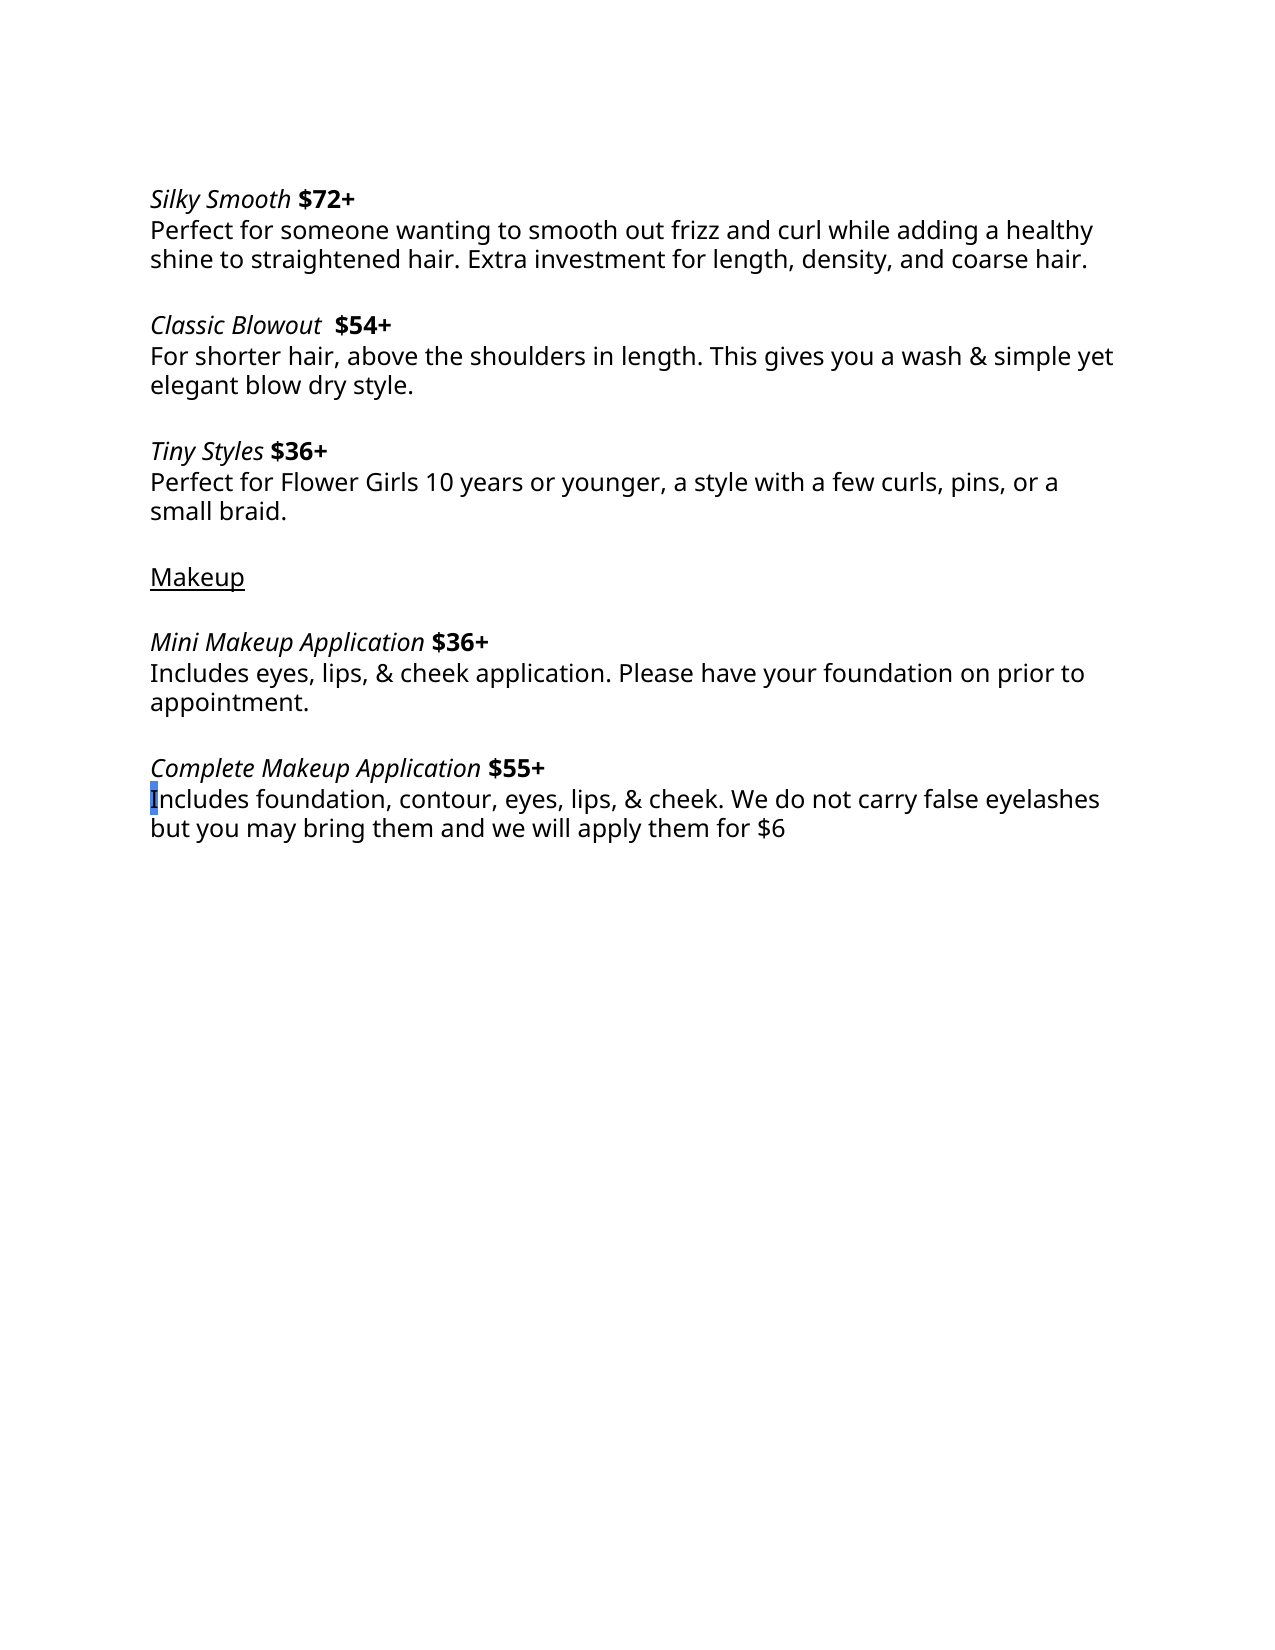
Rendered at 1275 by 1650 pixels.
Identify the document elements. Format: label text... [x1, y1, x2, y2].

text Perfect for someone wanting to smooth out frizz and curl while adding a healthy shine to straightened hair. Extra investment for length, density, and coarse hair. [150, 215, 1125, 276]
text Includes eyes, lips, & cheek application. Please have your foundation on prior to appointment. [150, 657, 1125, 719]
text Mini Makeup Application $36+ [150, 627, 1125, 657]
text Includes foundation, contour, eyes, lips, & cheek. We do not carry false eyelashes but you may bring them and we will apply them for $6 [150, 783, 1125, 845]
text Perfect for Flower Girls 10 years or younger, a style with a few curls, pins, or a small braid. [150, 467, 1125, 528]
text Silky Smooth $72+ [150, 184, 1125, 215]
text Complete Makeup Application $55+ [150, 753, 1125, 783]
text For shorter hair, above the shoulders in length. This gives you a wash & simple yet elegant blow dry style. [150, 341, 1125, 402]
text Makeup [150, 562, 1125, 593]
text Tiny Styles $36+ [150, 436, 1125, 467]
text Classic Blowout $54+ [150, 310, 1125, 341]
